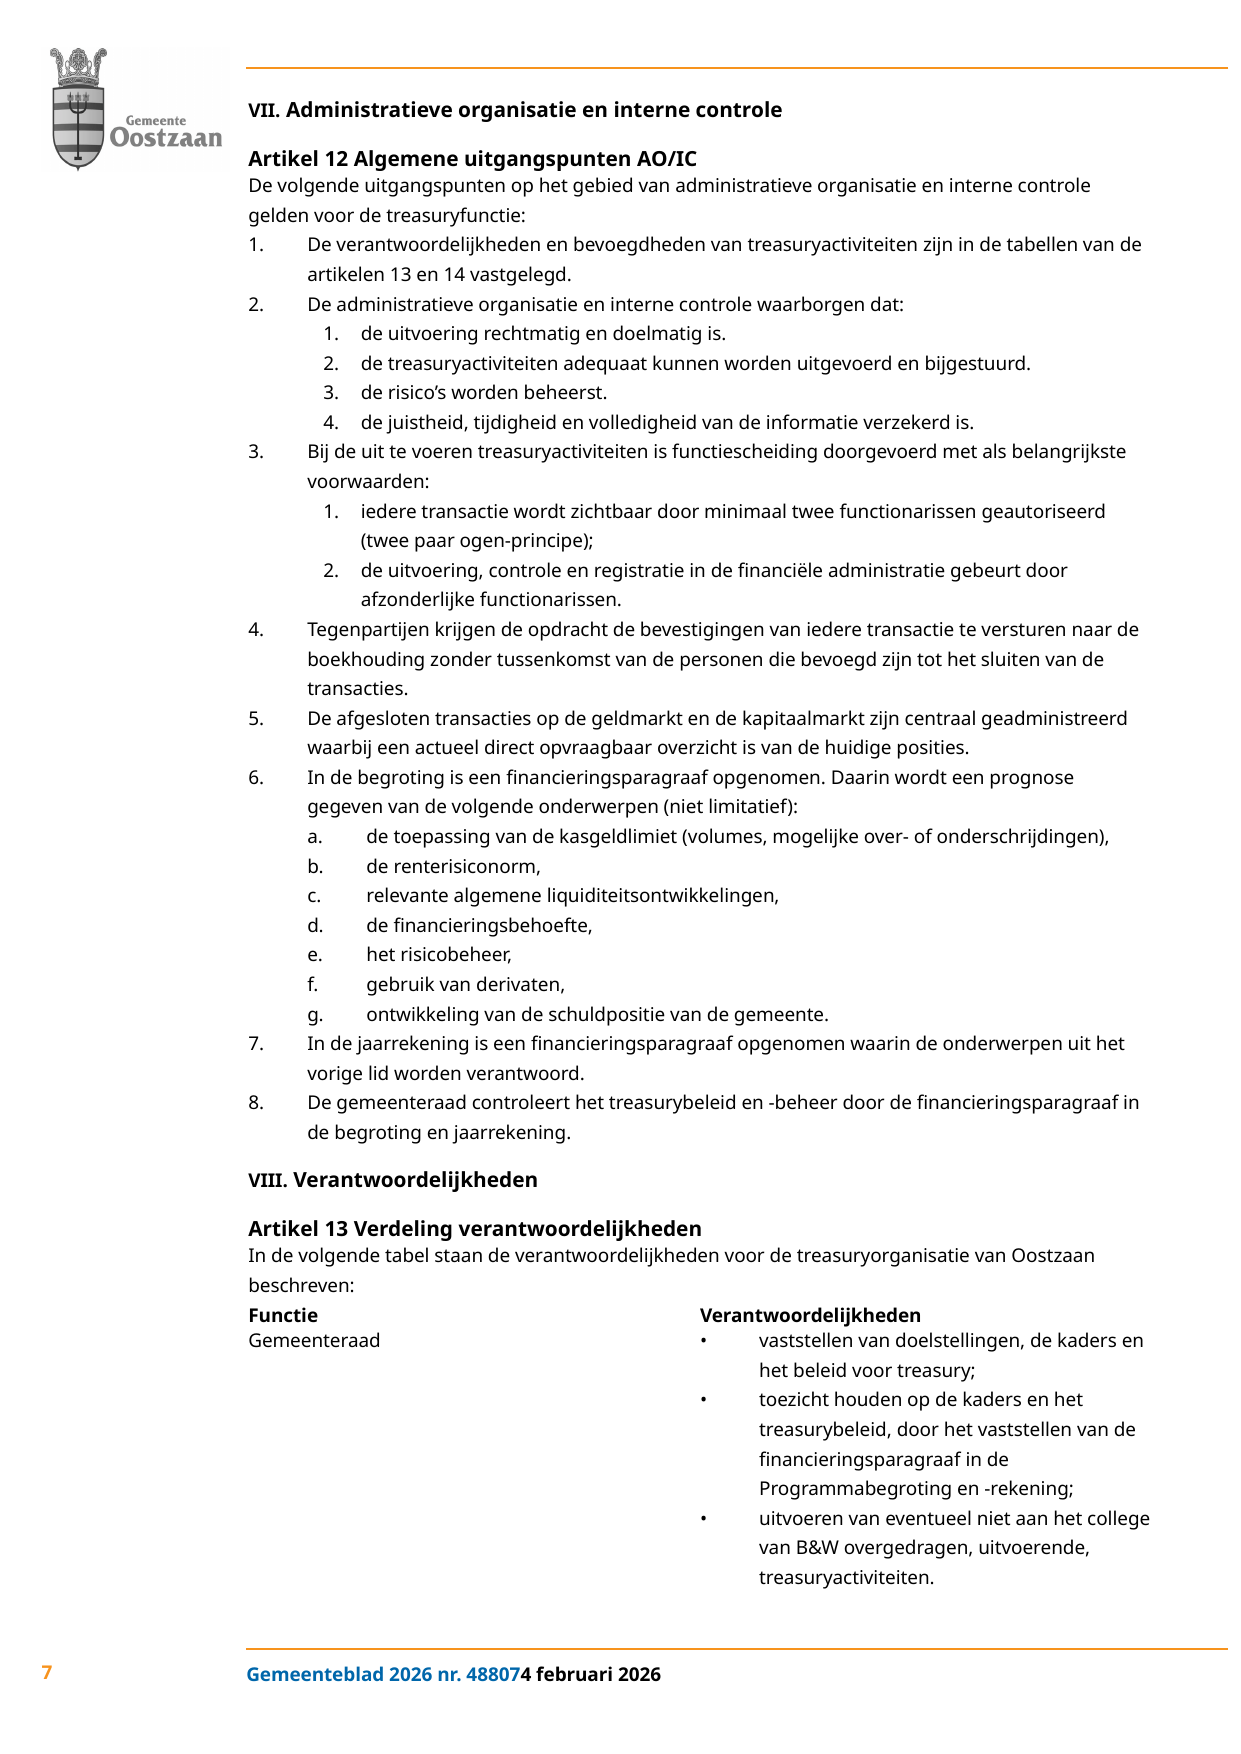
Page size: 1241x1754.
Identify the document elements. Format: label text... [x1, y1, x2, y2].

list ontwikkeling van de schuldpositie van de gemeente. [307, 1001, 1152, 1027]
list de juistheid, tijdigheid en volledigheid van de informatie verzekerd is. [323, 409, 1152, 435]
list De verantwoordelijkheden en bevoegdheden van treasuryactiviteiten zijn in de tabellen van de artikelen 13 en 14 vastgelegd. [248, 232, 1152, 287]
table_header Verantwoordelijkheden [700, 1302, 1152, 1327]
list Tegenpartijen krijgen de opdracht de bevestigingen van iedere transactie te versturen naar de boekhouding zonder tussenkomst van de personen die bevoegd zijn tot het sluiten van de transacties. [248, 616, 1152, 701]
text VIII. Verantwoordelijkheden [248, 1165, 1152, 1193]
list het risicobeheer, [307, 942, 1152, 967]
list De afgesloten transacties op de geldmarkt en de kapitaalmarkt zijn centraal geadministreerd waarbij een actueel direct opvraagbaar overzicht is van de huidige posities. [248, 705, 1152, 760]
list de uitvoering rechtmatig en doelmatig is. [323, 320, 1152, 346]
list de renterisiconorm, [307, 853, 1152, 879]
text Artikel 12 Algemene uitgangspunten AO/IC [248, 144, 1152, 172]
list de uitvoering, controle en registratie in de financiële administratie gebeurt door afzonderlijke functionarissen. [323, 557, 1152, 612]
list de risico’s worden beheerst. [323, 379, 1152, 405]
text Artikel 13 Verdeling verantwoordelijkheden [248, 1214, 1152, 1242]
text De volgende uitgangspunten op het gebied van administratieve organisatie en interne controle gelden voor de treasuryfunctie: [248, 172, 1152, 228]
list de treasuryactiviteiten adequaat kunnen worden uitgevoerd en bijgestuurd. [323, 350, 1152, 376]
list gebruik van derivaten, [307, 971, 1152, 997]
table_header Functie [248, 1302, 700, 1327]
list De gemeenteraad controleert het treasurybeleid en -beheer door de financieringsparagraaf in de begroting en jaarrekening. [248, 1089, 1152, 1145]
list de toepassing van de kasgeldlimiet (volumes, mogelijke over- of onderschrijdingen), [307, 823, 1152, 849]
text VII. Administratieve organisatie en interne controle [248, 95, 1152, 123]
list relevante algemene liquiditeitsontwikkelingen, [307, 882, 1152, 908]
list de financieringsbehoefte, [307, 912, 1152, 938]
list iedere transactie wordt zichtbaar door minimaal twee functionarissen geautoriseerd (twee paar ogen-principe); [323, 498, 1152, 553]
list Bij de uit te voeren treasuryactiviteiten is functiescheiding doorgevoerd met als belangrijkste voorwaarden: [248, 439, 1152, 494]
list In de jaarrekening is een financieringsparagraaf opgenomen waarin de onderwerpen uit het vorige lid worden verantwoord. [248, 1030, 1152, 1086]
list In de begroting is een financieringsparagraaf opgenomen. Daarin wordt een prognose gegeven van de volgende onderwerpen (niet limitatief): [248, 764, 1152, 819]
table_cell Gemeenteraad [248, 1328, 700, 1590]
picture [41, 47, 231, 172]
list De administratieve organisatie en interne controle waarborgen dat: [248, 291, 1152, 317]
text In de volgende tabel staan de verantwoordelijkheden voor de treasuryorganisatie van Oostzaan beschreven: [248, 1242, 1152, 1298]
table_cell vaststellen van doelstellingen, de kaders en het beleid voor treasury; toezicht houden op de kaders en het treasurybeleid, door het vaststellen van de financieringsparagraaf in de Programmabegroting en -rekening; uitvoeren van eventueel niet aan het college van B&W overgedragen, uitvoerende, treasuryactiviteiten. [700, 1328, 1152, 1590]
